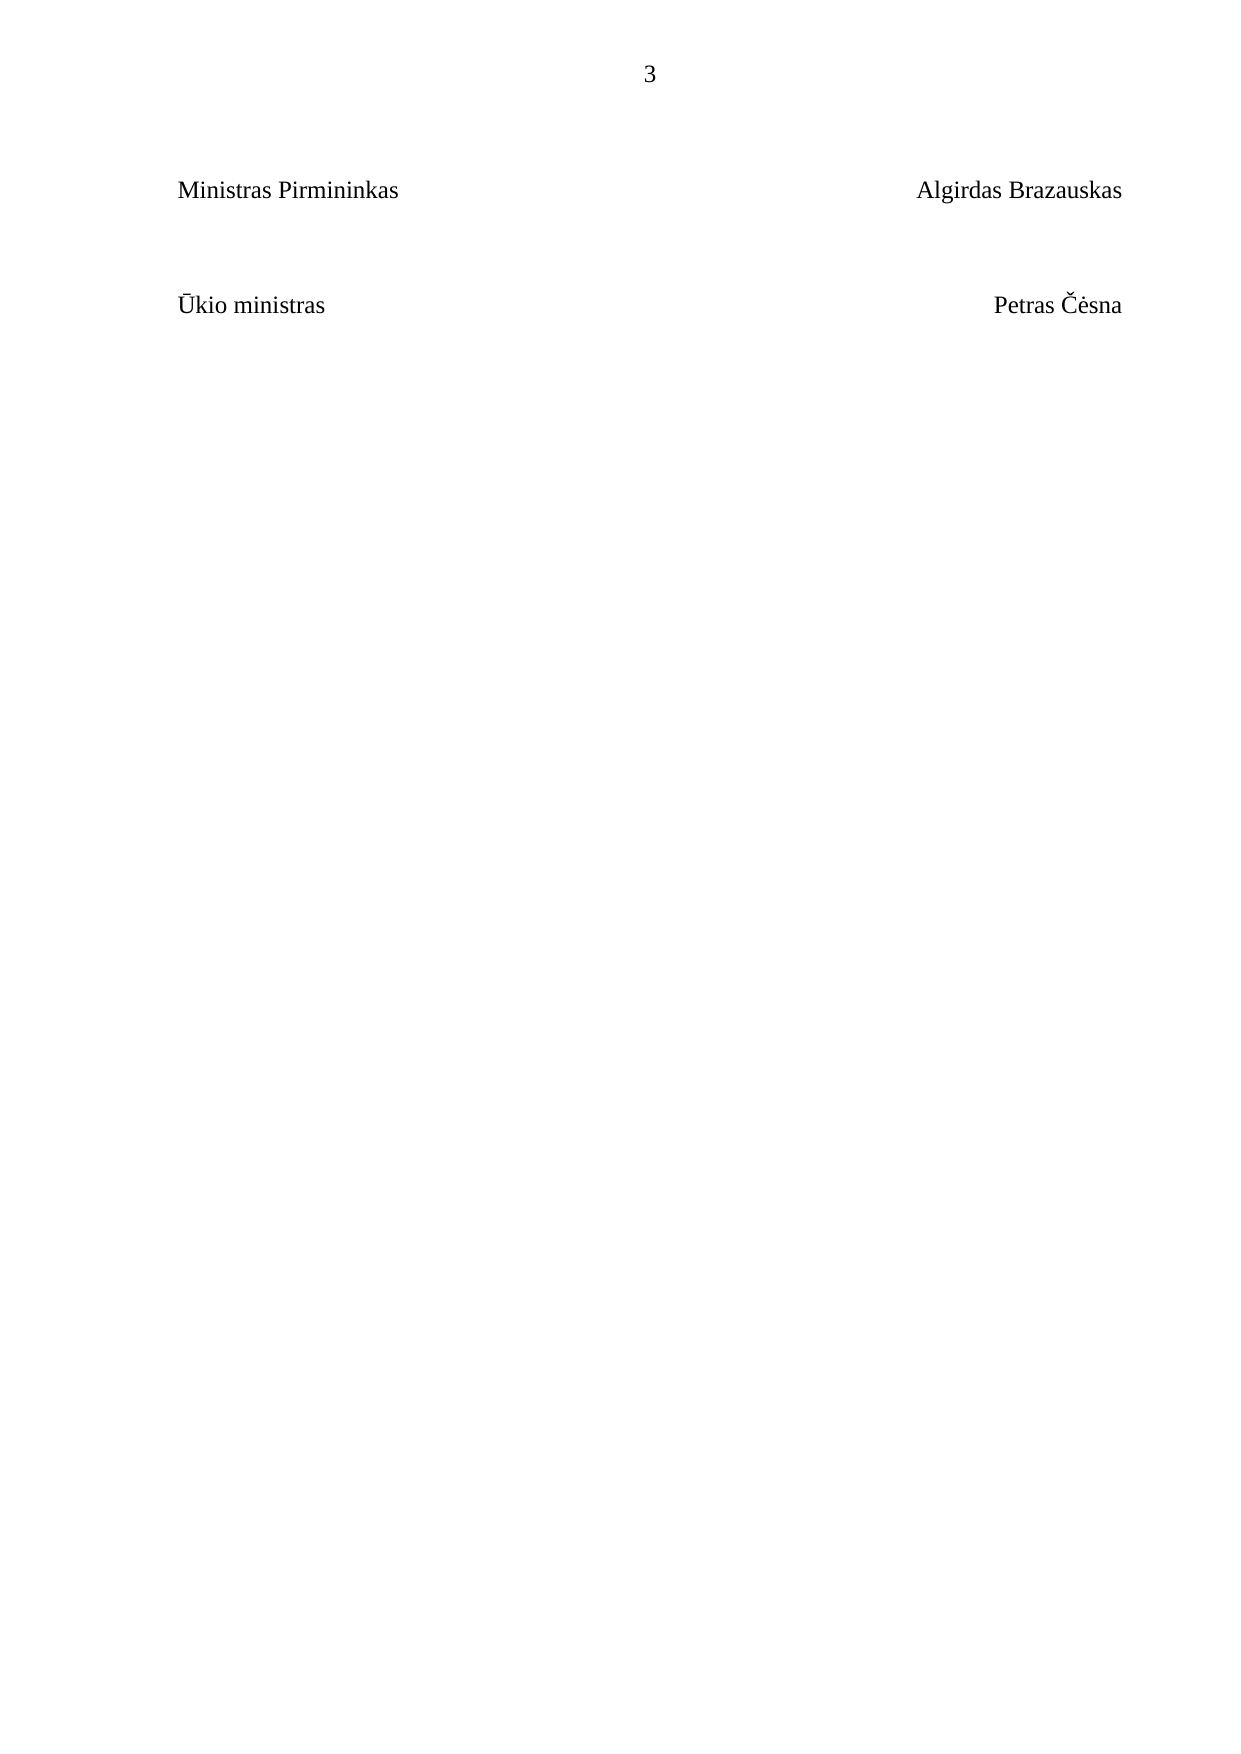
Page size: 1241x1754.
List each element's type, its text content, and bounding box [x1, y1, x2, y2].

text Ūkio ministras Petras Čėsna [177, 291, 1122, 319]
text Ministras Pirmininkas Algirdas Brazauskas [177, 176, 1122, 204]
